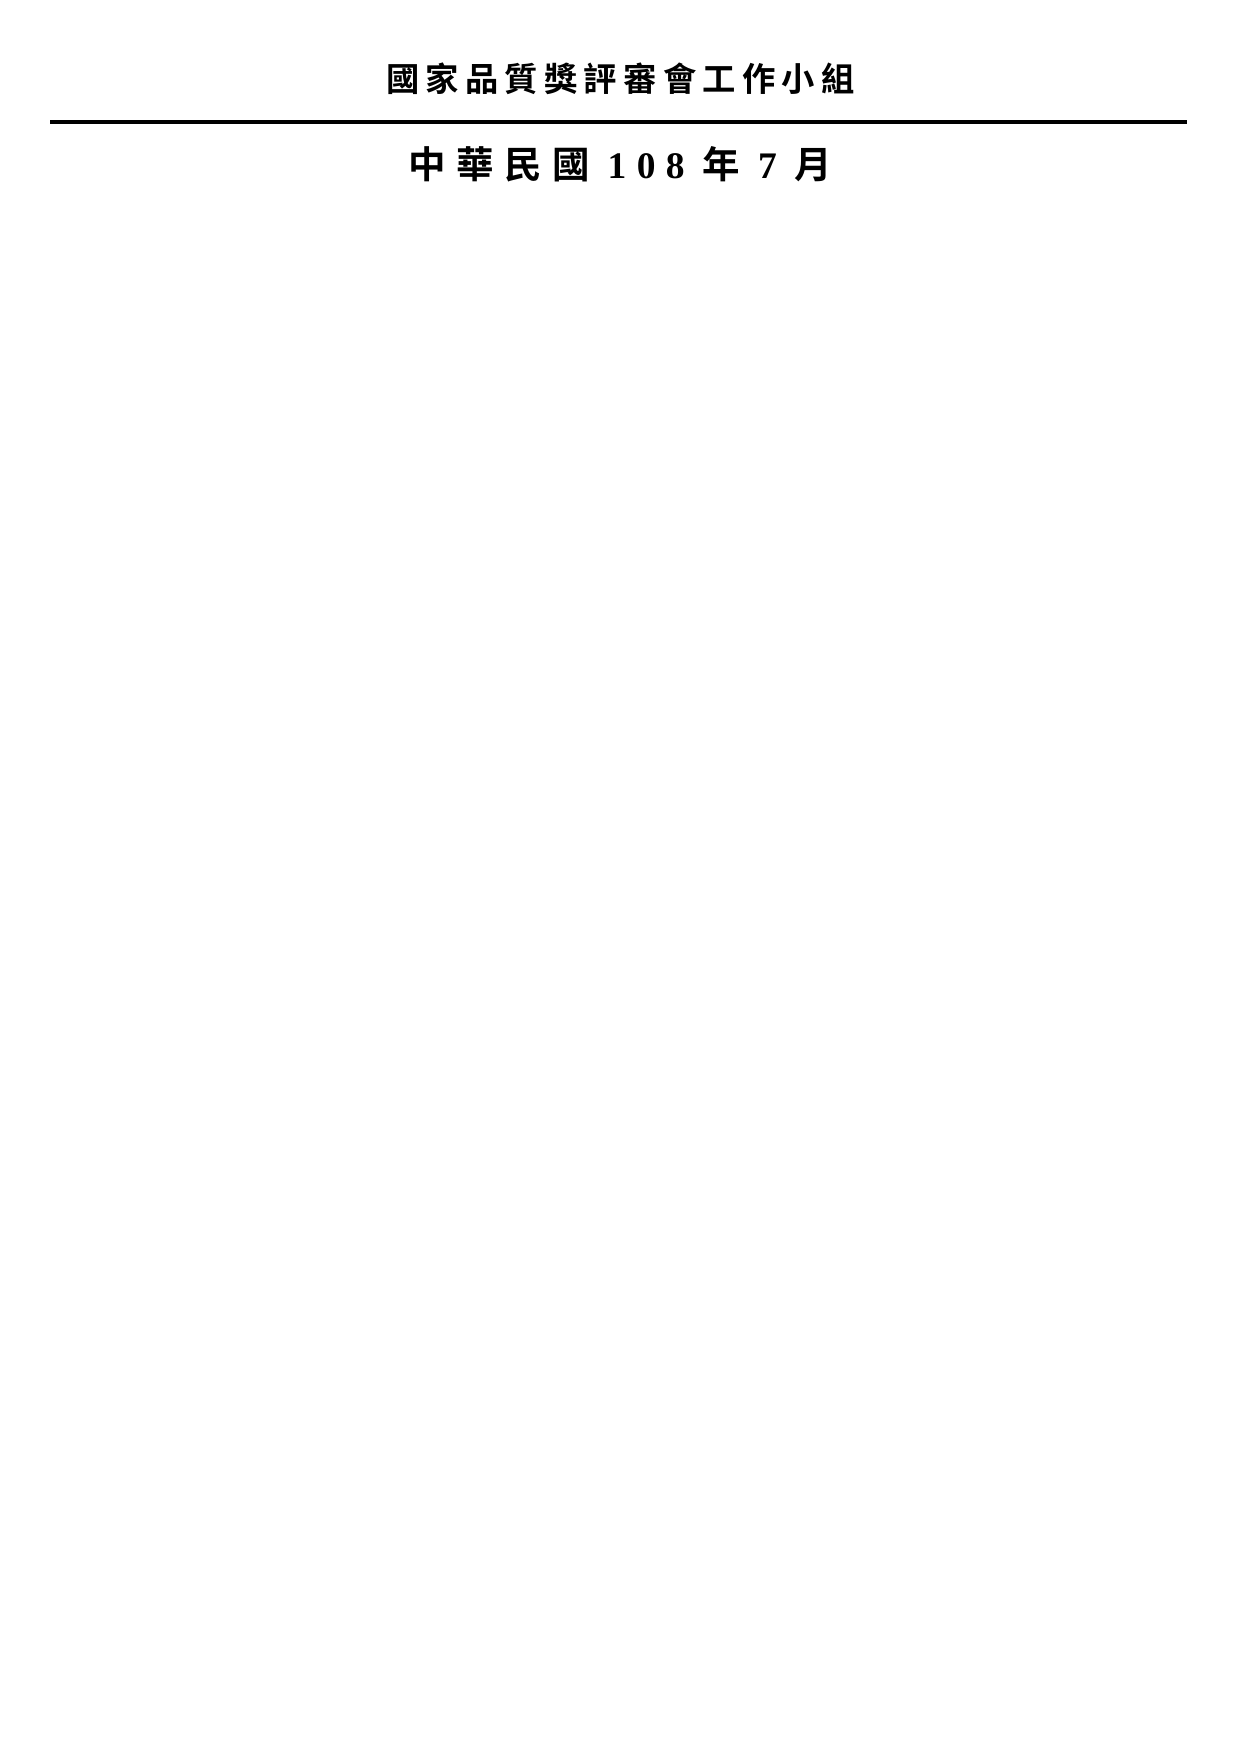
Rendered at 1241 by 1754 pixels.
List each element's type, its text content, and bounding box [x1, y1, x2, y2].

text 國家品質獎評審會工作小組 [89, 51, 1151, 101]
text 中華民國108年7月 [89, 139, 1151, 189]
